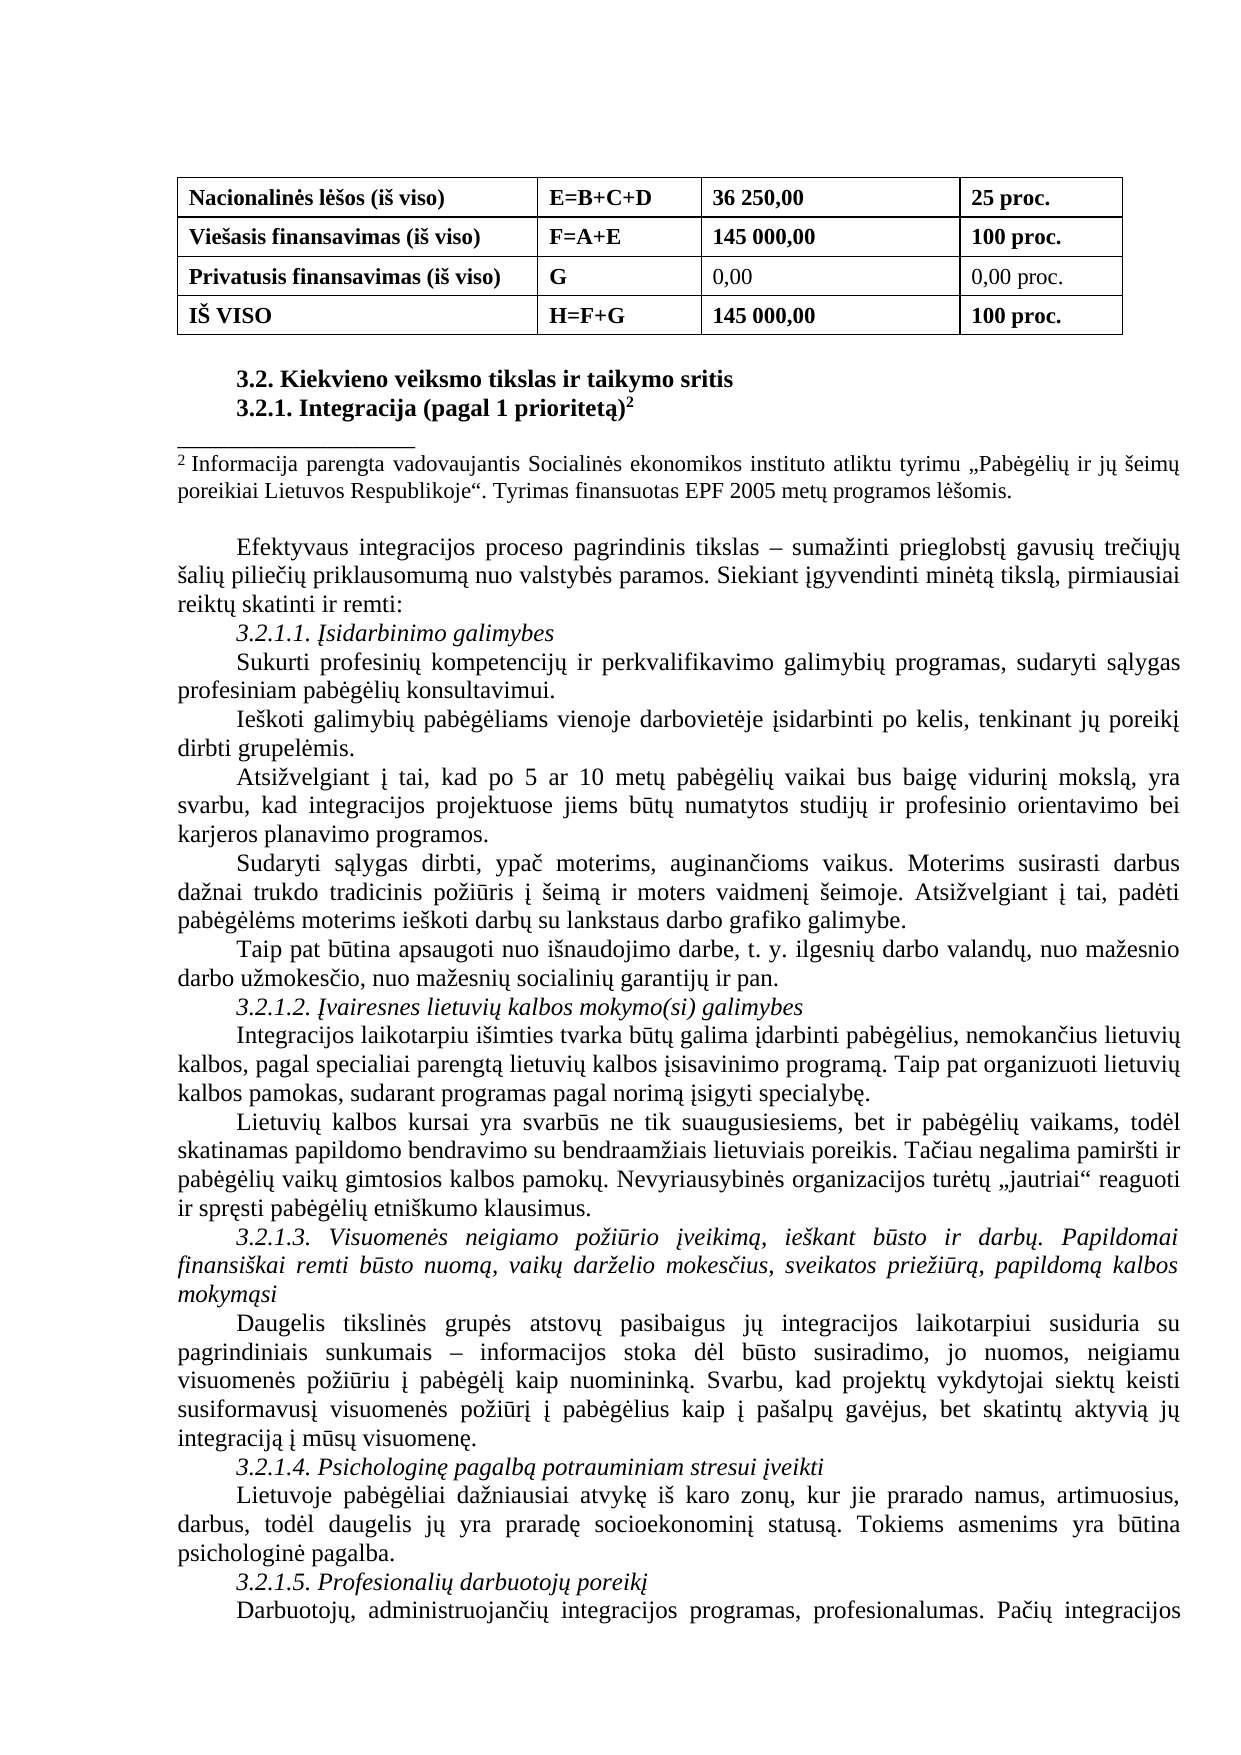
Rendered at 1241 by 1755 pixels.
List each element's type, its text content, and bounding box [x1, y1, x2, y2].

text ___________________ [177, 422, 1181, 450]
text 3.2.1. Integracija (pagal 1 prioritetą)2 [177, 393, 1181, 422]
table_cell H=F+G [538, 296, 701, 334]
text 3.2.1.5. Profesionalių darbuotojų poreikį [177, 1567, 1181, 1596]
table_cell 145 000,00 [702, 296, 959, 334]
table_cell 0,00 [702, 257, 959, 295]
text 3.2.1.4. Psichologinę pagalbą potrauminiam stresui įveikti [177, 1452, 1181, 1481]
table_cell Privatusis finansavimas (iš viso) [178, 257, 537, 295]
text Sudaryti sąlygas dirbti, ypač moterims, auginančioms vaikus. Moterims susirasti darbus dažnai trukdo tradicinis požiūris į šeimą ir moters vaidmenį šeimoje. Atsižvelgiant į tai, padėti pabėgėlėms moterims ieškoti darbų su lankstaus darbo grafiko galimybe. [177, 848, 1181, 934]
text 3.2.1.2. Įvairesnes lietuvių kalbos mokymo(si) galimybes [177, 992, 1181, 1021]
table_cell 36 250,00 [702, 178, 959, 216]
text Sukurti profesinių kompetencijų ir perkvalifikavimo galimybių programas, sudaryti sąlygas profesiniam pabėgėlių konsultavimui. [177, 647, 1181, 704]
table_cell Viešasis finansavimas (iš viso) [178, 218, 537, 256]
table_cell 100 proc. [961, 296, 1122, 334]
table_cell 0,00 proc. [961, 257, 1122, 295]
text 3.2. Kiekvieno veiksmo tikslas ir taikymo sritis [177, 364, 1181, 393]
table_cell G [538, 257, 701, 295]
table_cell Nacionalinės lėšos (iš viso) [178, 178, 537, 216]
text Taip pat būtina apsaugoti nuo išnaudojimo darbe, t. y. ilgesnių darbo valandų, nuo mažesnio darbo užmokesčio, nuo mažesnių socialinių garantijų ir pan. [177, 934, 1181, 992]
text Lietuvoje pabėgėliai dažniausiai atvykę iš karo zonų, kur jie prarado namus, artimuosius, darbus, todėl daugelis jų yra praradę socioekonominį statusą. Tokiems asmenims yra būtina psichologinė pagalba. [177, 1481, 1181, 1567]
text Darbuotojų, administruojančių integracijos programas, profesionalumas. Pačių integracijos [177, 1596, 1181, 1624]
text 3.2.1.3. Visuomenės neigiamo požiūrio įveikimą, ieškant būsto ir darbų. Papildomai finansiškai remti būsto nuomą, vaikų darželio mokesčius, sveikatos priežiūrą, papildomą kalbos mokymąsi [177, 1222, 1181, 1308]
text 2 Informacija parengta vadovaujantis Socialinės ekonomikos instituto atliktu tyrimu „Pabėgėlių ir jų šeimų poreikiai Lietuvos Respublikoje“. Tyrimas finansuotas EPF 2005 metų programos lėšomis. [177, 450, 1181, 503]
text Lietuvių kalbos kursai yra svarbūs ne tik suaugusiesiems, bet ir pabėgėlių vaikams, todėl skatinamas papildomo bendravimo su bendraamžiais lietuviais poreikis. Tačiau negalima pamiršti ir pabėgėlių vaikų gimtosios kalbos pamokų. Nevyriausybinės organizacijos turėtų „jautriai“ reaguoti ir spręsti pabėgėlių etniškumo klausimus. [177, 1107, 1181, 1222]
table_cell 100 proc. [961, 218, 1122, 256]
table_cell E=B+C+D [538, 178, 701, 216]
text Ieškoti galimybių pabėgėliams vienoje darbovietėje įsidarbinti po kelis, tenkinant jų poreikį dirbti grupelėmis. [177, 704, 1181, 762]
text Integracijos laikotarpiu išimties tvarka būtų galima įdarbinti pabėgėlius, nemokančius lietuvių kalbos, pagal specialiai parengtą lietuvių kalbos įsisavinimo programą. Taip pat organizuoti lietuvių kalbos pamokas, sudarant programas pagal norimą įsigyti specialybę. [177, 1021, 1181, 1107]
table_cell 25 proc. [961, 178, 1122, 216]
table_cell IŠ VISO [178, 296, 537, 334]
text Efektyvaus integracijos proceso pagrindinis tikslas – sumažinti prieglobstį gavusių trečiųjų šalių piliečių priklausomumą nuo valstybės paramos. Siekiant įgyvendinti minėtą tikslą, pirmiausiai reiktų skatinti ir remti: [177, 532, 1181, 618]
table_cell 145 000,00 [702, 218, 959, 256]
text 3.2.1.1. Įsidarbinimo galimybes [177, 618, 1181, 647]
text Atsižvelgiant į tai, kad po 5 ar 10 metų pabėgėlių vaikai bus baigę vidurinį mokslą, yra svarbu, kad integracijos projektuose jiems būtų numatytos studijų ir profesinio orientavimo bei karjeros planavimo programos. [177, 762, 1181, 848]
text Daugelis tikslinės grupės atstovų pasibaigus jų integracijos laikotarpiui susiduria su pagrindiniais sunkumais – informacijos stoka dėl būsto susiradimo, jo nuomos, neigiamu visuomenės požiūriu į pabėgėlį kaip nuomininką. Svarbu, kad projektų vykdytojai siektų keisti susiformavusį visuomenės požiūrį į pabėgėlius kaip į pašalpų gavėjus, bet skatintų aktyvią jų integraciją į mūsų visuomenę. [177, 1308, 1181, 1452]
table_cell F=A+E [538, 218, 701, 256]
